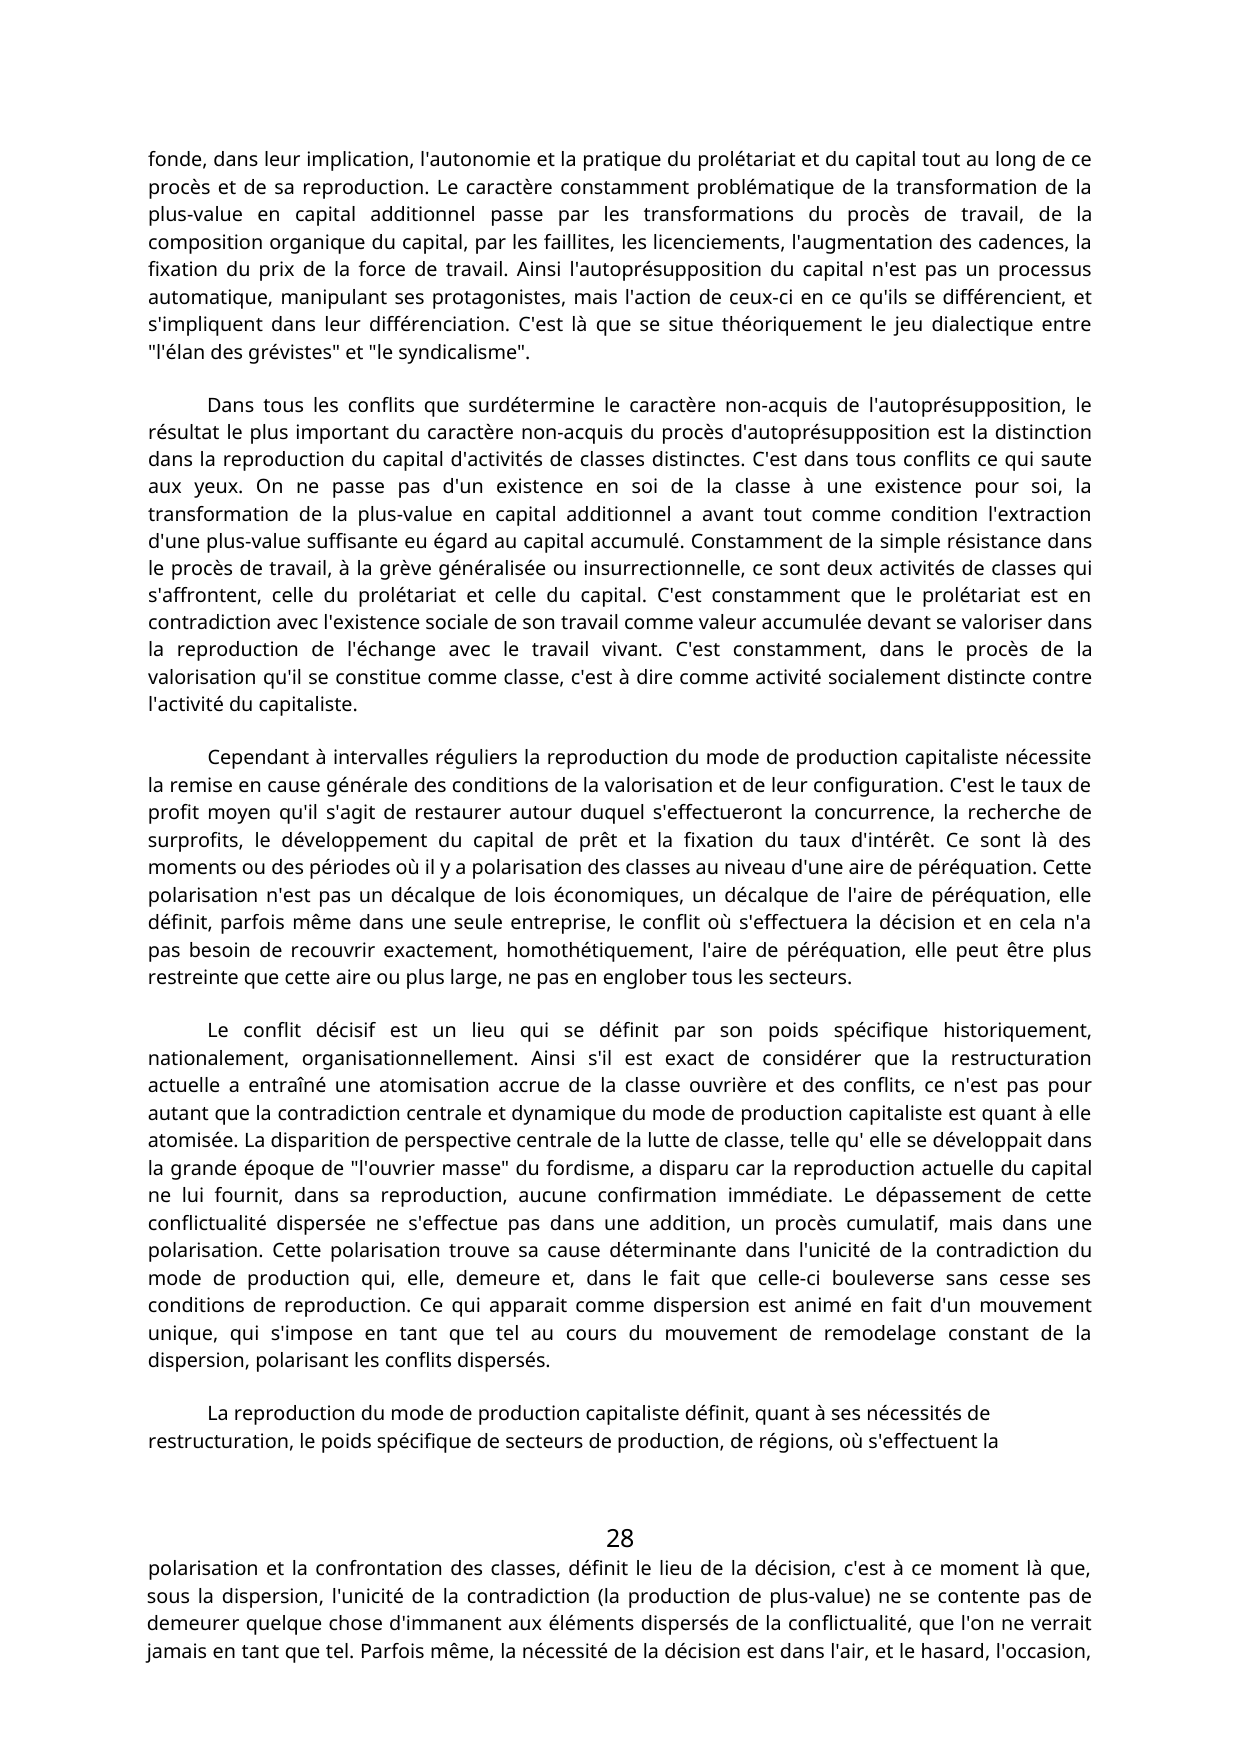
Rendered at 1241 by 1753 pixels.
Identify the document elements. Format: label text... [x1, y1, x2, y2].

text 28 [147, 1520, 1093, 1554]
text fonde, dans leur implication, l'autonomie et la pratique du prolétariat et du capital tout au long de ce procès et de sa reproduction. Le caractère constamment problématique de la transformation de la plus-value en capital additionnel passe par les transformations du procès de travail, de la composition organique du capital, par les faillites, les licenciements, l'augmentation des cadences, la fixation du prix de la force de travail. Ainsi l'autoprésupposition du capital n'est pas un processus automatique, manipulant ses protagonistes, mais l'action de ceux-ci en ce qu'ils se différencient, et s'impliquent dans leur différenciation. C'est là que se situe théoriquement le jeu dialectique entre "l'élan des grévistes" et "le syndicalisme". [148, 145, 1093, 365]
text Dans tous les conflits que surdétermine le caractère non-acquis de l'autoprésupposition, le résultat le plus important du caractère non-acquis du procès d'autoprésupposition est la distinction dans la reproduction du capital d'activités de classes distinctes. C'est dans tous conflits ce qui saute aux yeux. On ne passe pas d'un existence en soi de la classe à une existence pour soi, la transformation de la plus-value en capital additionnel a avant tout comme condition l'extraction d'une plus-value suffisante eu égard au capital accumulé. Constamment de la simple résistance dans le procès de travail, à la grève généralisée ou insurrectionnelle, ce sont deux activités de classes qui s'affrontent, celle du prolétariat et celle du capital. C'est constamment que le prolétariat est en contradiction avec l'existence sociale de son travail comme valeur accumulée devant se valoriser dans la reproduction de l'échange avec le travail vivant. C'est constamment, dans le procès de la valorisation qu'il se constitue comme classe, c'est à dire comme activité socialement distincte contre l'activité du capitaliste. [148, 391, 1093, 717]
text polarisation et la confrontation des classes, définit le lieu de la décision, c'est à ce moment là que, sous la dispersion, l'unicité de la contradiction (la production de plus-value) ne se contente pas de demeurer quelque chose d'immanent aux éléments dispersés de la conflictualité, que l'on ne verrait jamais en tant que tel. Parfois même, la nécessité de la décision est dans l'air, et le hasard, l'occasion, [147, 1554, 1093, 1664]
text Le conflit décisif est un lieu qui se définit par son poids spécifique historiquement, nationalement, organisationnellement. Ainsi s'il est exact de considérer que la restructuration actuelle a entraîné une atomisation accrue de la classe ouvrière et des conflits, ce n'est pas pour autant que la contradiction centrale et dynamique du mode de production capitaliste est quant à elle atomisée. La disparition de perspective centrale de la lutte de classe, telle qu' elle se développait dans la grande époque de "l'ouvrier masse" du fordisme, a disparu car la reproduction actuelle du capital ne lui fournit, dans sa reproduction, aucune confirmation immédiate. Le dépassement de cette conflictualité dispersée ne s'effectue pas dans une addition, un procès cumulatif, mais dans une polarisation. Cette polarisation trouve sa cause déterminante dans l'unicité de la contradiction du mode de production qui, elle, demeure et, dans le fait que celle-ci bouleverse sans cesse ses conditions de reproduction. Ce qui apparait comme dispersion est animé en fait d'un mouvement unique, qui s'impose en tant que tel au cours du mouvement de remodelage constant de la dispersion, polarisant les conflits dispersés. [148, 1017, 1093, 1373]
text Cependant à intervalles réguliers la reproduction du mode de production capitaliste nécessite la remise en cause générale des conditions de la valorisation et de leur configuration. C'est le taux de profit moyen qu'il s'agit de restaurer autour duquel s'effectueront la concurrence, la recherche de surprofits, le développement du capital de prêt et la fixation du taux d'intérêt. Ce sont là des moments ou des périodes où il y a polarisation des classes au niveau d'une aire de péréquation. Cette polarisation n'est pas un décalque de lois économiques, un décalque de l'aire de péréquation, elle définit, parfois même dans une seule entreprise, le conflit où s'effectuera la décision et en cela n'a pas besoin de recouvrir exactement, homothétiquement, l'aire de péréquation, elle peut être plus restreinte que cette aire ou plus large, ne pas en englober tous les secteurs. [148, 743, 1093, 990]
text La reproduction du mode de production capitaliste définit, quant à ses nécessités de restructuration, le poids spécifique de secteurs de production, de régions, où s'effectuent la [148, 1400, 1093, 1454]
